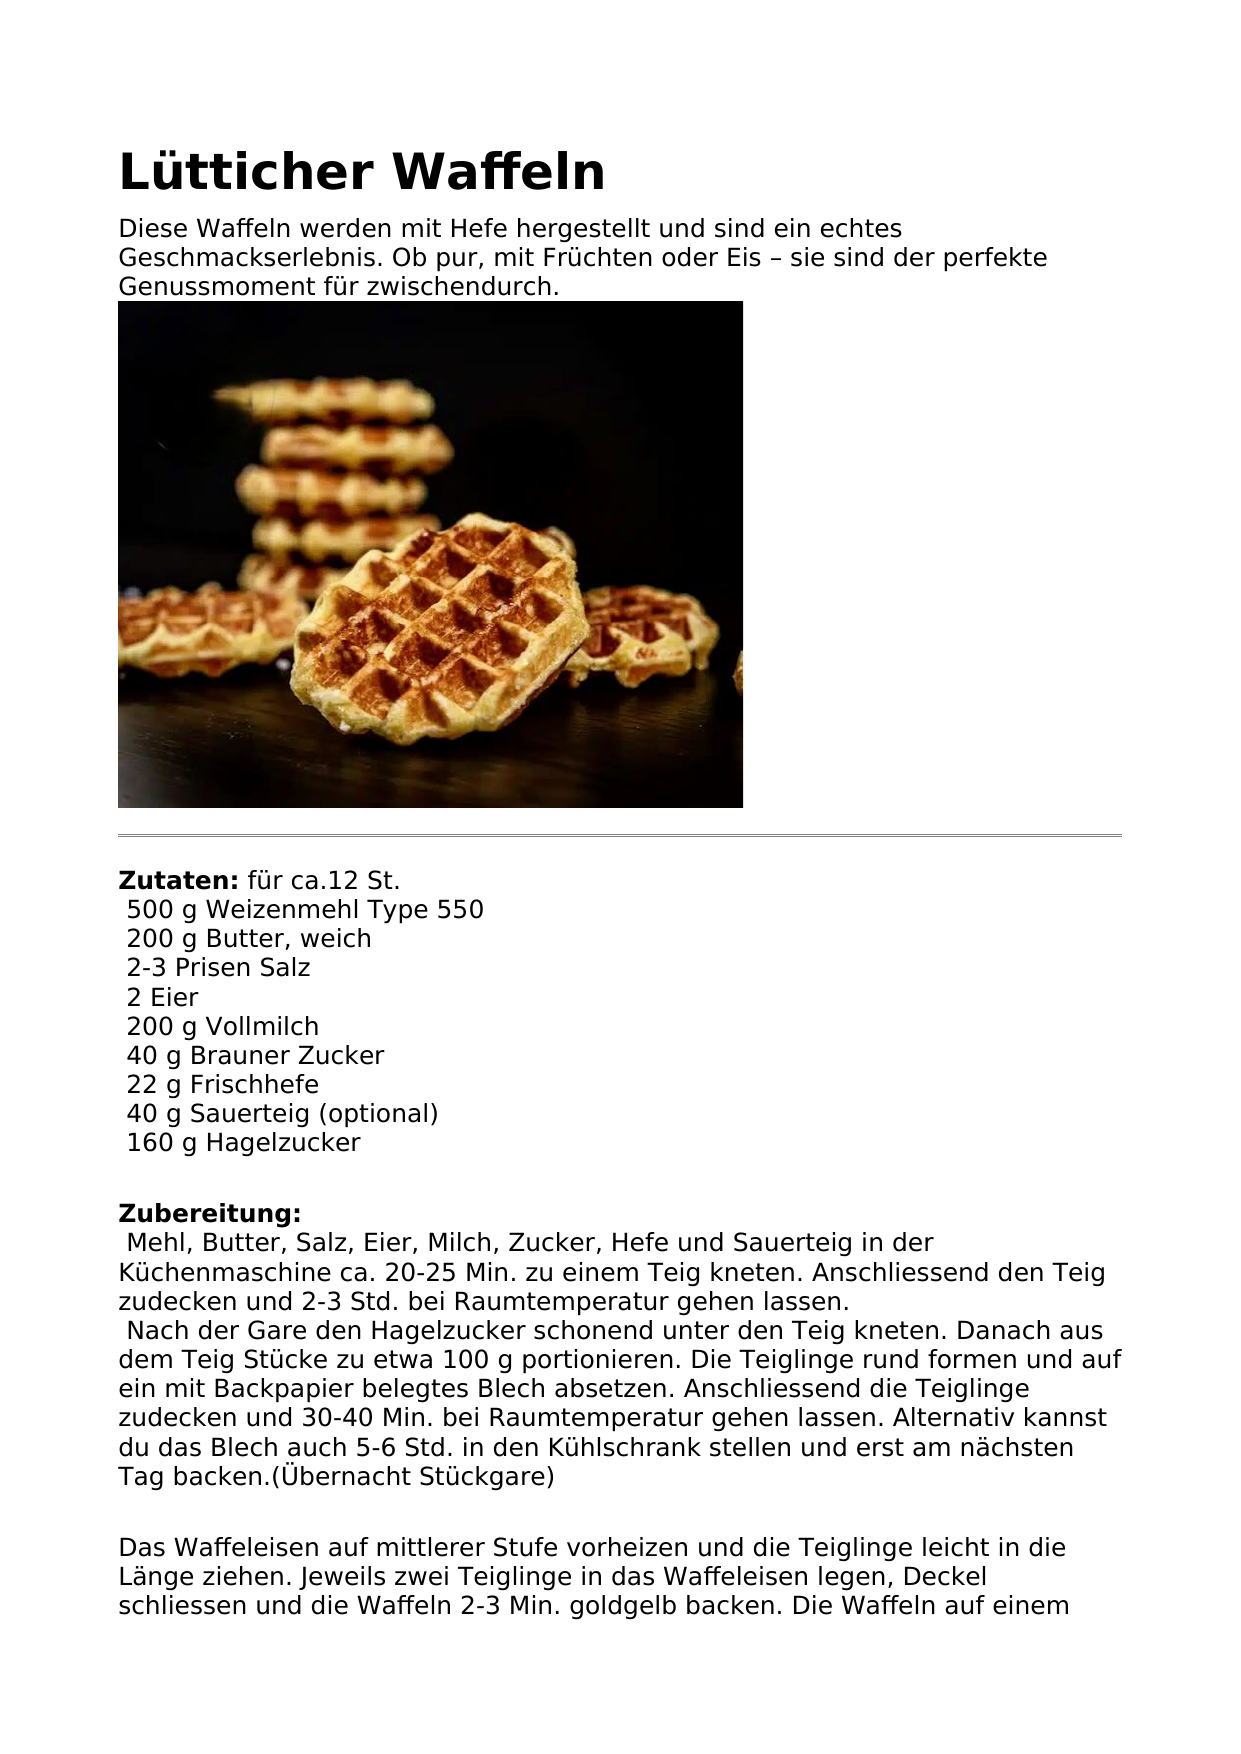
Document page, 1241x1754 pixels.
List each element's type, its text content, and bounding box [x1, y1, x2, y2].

text Zutaten: für ca.12 St. 500 g Weizenmehl Type 550 200 g Butter, weich 2-3 Prisen Salz 2 Eier 200 g Vollmilch 40 g Brauner Zucker 22 g Frischhefe 40 g Sauerteig (optional) 160 g Hagelzucker [118, 866, 1122, 1187]
text Zubereitung: Mehl, Butter, Salz, Eier, Milch, Zucker, Hefe und Sauerteig in der Küchenmaschine ca. 20-25 Min. zu einem Teig kneten. Anschliessend den Teig zudecken und 2-3 Std. bei Raumtemperatur gehen lassen. Nach der Gare den Hagelzucker schonend unter den Teig kneten. Danach aus dem Teig Stücke zu etwa 100 g portionieren. Die Teiglinge rund formen und auf ein mit Backpapier belegtes Blech absetzen. Anschliessend die Teiglinge zudecken und 30-40 Min. bei Raumtemperatur gehen lassen. Alternativ kannst du das Blech auch 5-6 Std. in den Kühlschrank stellen und erst am nächsten Tag backen.(Übernacht Stückgare) [118, 1199, 1122, 1520]
subtitle Lütticher Waffeln [118, 143, 1122, 201]
picture [118, 301, 744, 808]
text Diese Waffeln werden mit Hefe hergestellt und sind ein echtes Geschmackserlebnis. Ob pur, mit Früchten oder Eis – sie sind der perfekte Genussmoment für zwischendurch. [118, 214, 1122, 807]
text Das Waffeleisen auf mittlerer Stufe vorheizen und die Teiglinge leicht in die Länge ziehen. Jeweils zwei Teiglinge in das Waffeleisen legen, Deckel schliessen und die Waffeln 2-3 Min. goldgelb backen. Die Waffeln auf einem [118, 1533, 1122, 1620]
